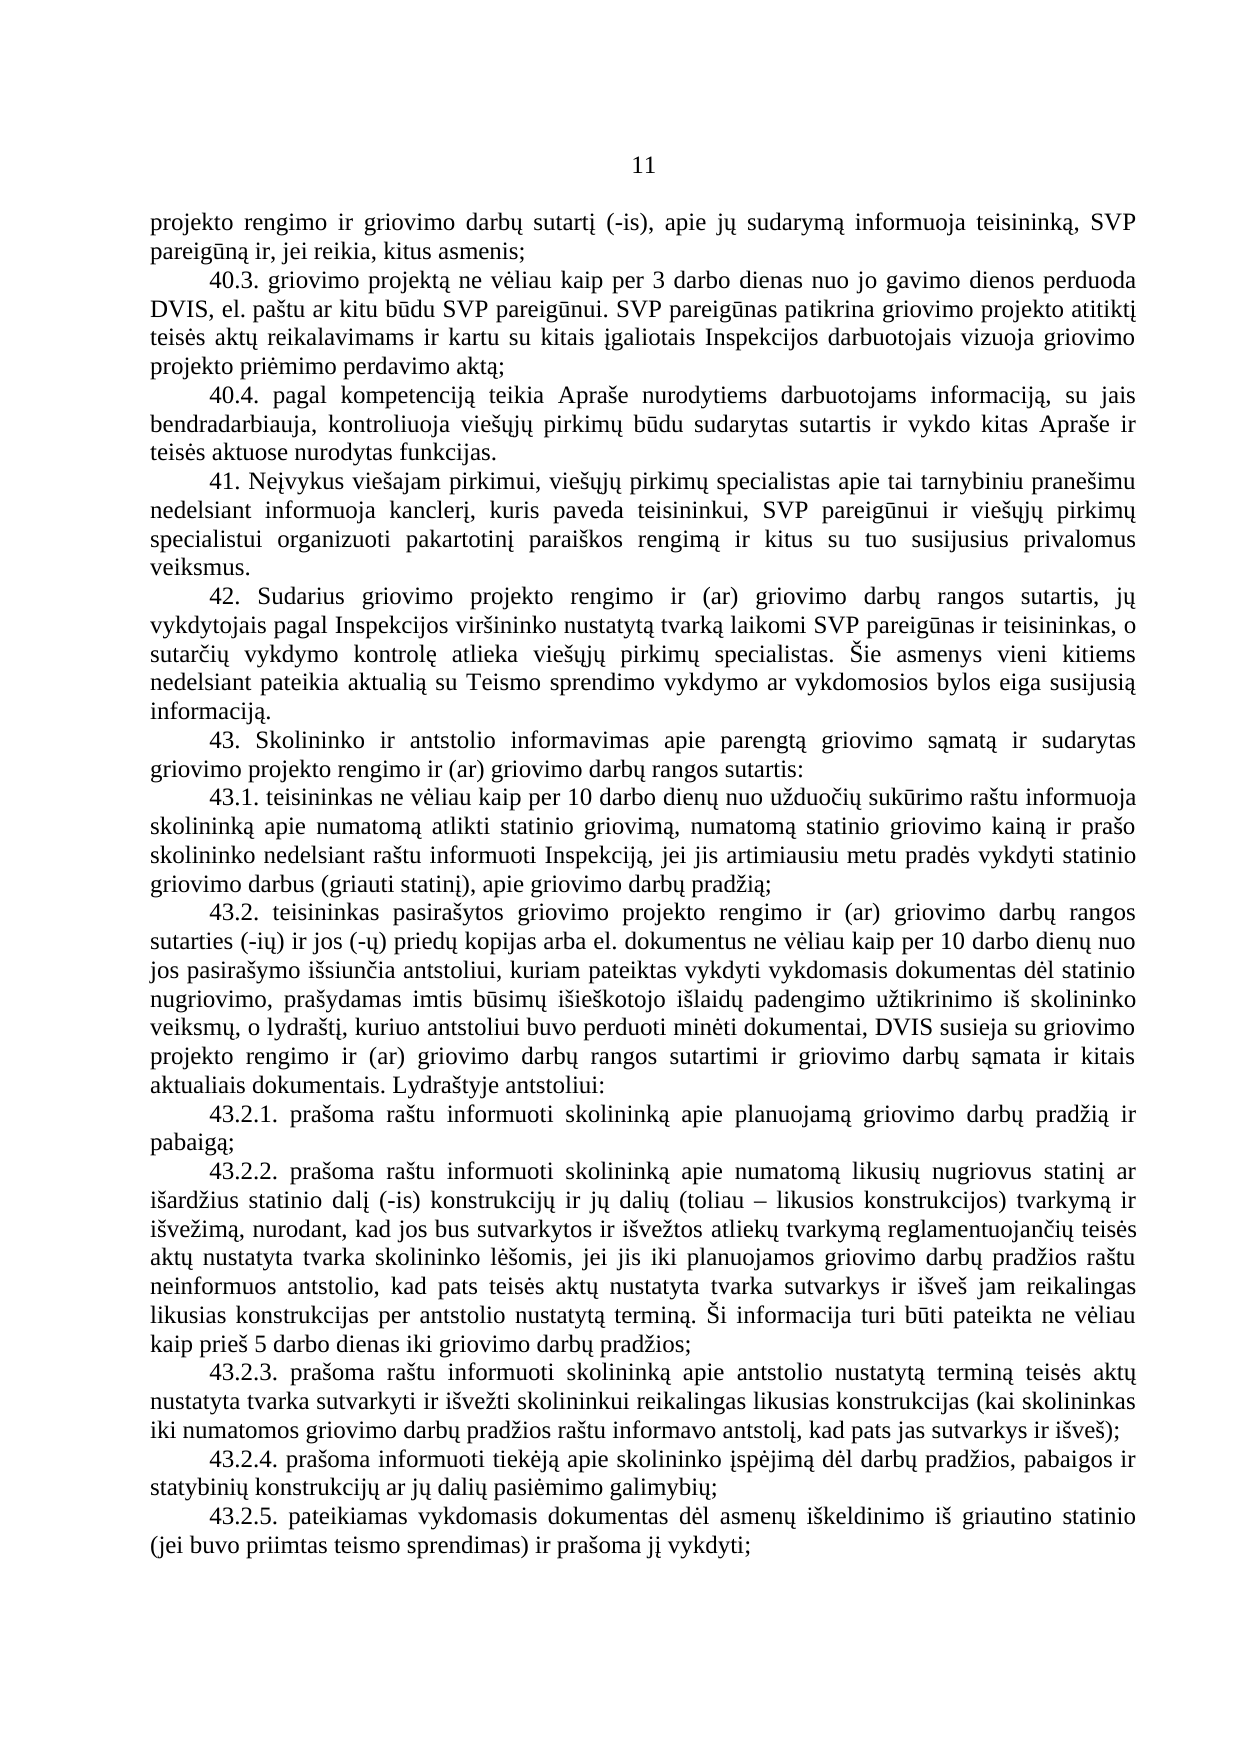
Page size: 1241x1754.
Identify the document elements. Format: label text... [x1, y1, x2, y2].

text 43.2.1. prašoma raštu informuoti skolininką apie planuojamą griovimo darbų pradžią ir pabaigą; [150, 1099, 1137, 1156]
text 43.2.4. prašoma informuoti tiekėją apie skolininko įspėjimą dėl darbų pradžios, pabaigos ir statybinių konstrukcijų ar jų dalių pasiėmimo galimybių; [150, 1444, 1137, 1501]
text 40.3. griovimo projektą ne vėliau kaip per 3 darbo dienas nuo jo gavimo dienos perduoda DVIS, el. paštu ar kitu būdu SVP pareigūnui. SVP pareigūnas patikrina griovimo projekto atitiktį teisės aktų reikalavimams ir kartu su kitais įgaliotais Inspekcijos darbuotojais vizuoja griovimo projekto priėmimo perdavimo aktą; [150, 265, 1137, 380]
text 43. Skolininko ir antstolio informavimas apie parengtą griovimo sąmatą ir sudarytas griovimo projekto rengimo ir (ar) griovimo darbų rangos sutartis: [150, 725, 1137, 782]
text 43.2.2. prašoma raštu informuoti skolininką apie numatomą likusių nugriovus statinį ar išardžius statinio dalį (-is) konstrukcijų ir jų dalių (toliau – likusios konstrukcijos) tvarkymą ir išvežimą, nurodant, kad jos bus sutvarkytos ir išvežtos atliekų tvarkymą reglamentuojančių teisės aktų nustatyta tvarka skolininko lėšomis, jei jis iki planuojamos griovimo darbų pradžios raštu neinformuos antstolio, kad pats teisės aktų nustatyta tvarka sutvarkys ir išveš jam reikalingas likusias konstrukcijas per antstolio nustatytą terminą. Ši informacija turi būti pateikta ne vėliau kaip prieš 5 darbo dienas iki griovimo darbų pradžios; [150, 1156, 1137, 1357]
text 41. Neįvykus viešajam pirkimui, viešųjų pirkimų specialistas apie tai tarnybiniu pranešimu nedelsiant informuoja kanclerį, kuris paveda teisininkui, SVP pareigūnui ir viešųjų pirkimų specialistui organizuoti pakartotinį paraiškos rengimą ir kitus su tuo susijusius privalomus veiksmus. [150, 466, 1137, 581]
text 43.2. teisininkas pasirašytos griovimo projekto rengimo ir (ar) griovimo darbų rangos sutarties (-ių) ir jos (-ų) priedų kopijas arba el. dokumentus ne vėliau kaip per 10 darbo dienų nuo jos pasirašymo išsiunčia antstoliui, kuriam pateiktas vykdyti vykdomasis dokumentas dėl statinio nugriovimo, prašydamas imtis būsimų išieškotojo išlaidų padengimo užtikrinimo iš skolininko veiksmų, o lydraštį, kuriuo antstoliui buvo perduoti minėti dokumentai, DVIS susieja su griovimo projekto rengimo ir (ar) griovimo darbų rangos sutartimi ir griovimo darbų sąmata ir kitais aktualiais dokumentais. Lydraštyje antstoliui: [150, 897, 1137, 1099]
text projekto rengimo ir griovimo darbų sutartį (-is), apie jų sudarymą informuoja teisininką, SVP pareigūną ir, jei reikia, kitus asmenis; [150, 207, 1137, 265]
text 40.4. pagal kompetenciją teikia Apraše nurodytiems darbuotojams informaciją, su jais bendradarbiauja, kontroliuoja viešųjų pirkimų būdu sudarytas sutartis ir vykdo kitas Apraše ir teisės aktuose nurodytas funkcijas. [150, 380, 1137, 466]
text 43.2.3. prašoma raštu informuoti skolininką apie antstolio nustatytą terminą teisės aktų nustatyta tvarka sutvarkyti ir išvežti skolininkui reikalingas likusias konstrukcijas (kai skolininkas iki numatomos griovimo darbų pradžios raštu informavo antstolį, kad pats jas sutvarkys ir išveš); [150, 1357, 1137, 1444]
text 43.1. teisininkas ne vėliau kaip per 10 darbo dienų nuo užduočių sukūrimo raštu informuoja skolininką apie numatomą atlikti statinio griovimą, numatomą statinio griovimo kainą ir prašo skolininko nedelsiant raštu informuoti Inspekciją, jei jis artimiausiu metu pradės vykdyti statinio griovimo darbus (griauti statinį), apie griovimo darbų pradžią; [150, 782, 1137, 897]
text 43.2.5. pateikiamas vykdomasis dokumentas dėl asmenų iškeldinimo iš griautino statinio (jei buvo priimtas teismo sprendimas) ir prašoma jį vykdyti; [150, 1501, 1137, 1559]
text 42. Sudarius griovimo projekto rengimo ir (ar) griovimo darbų rangos sutartis, jų vykdytojais pagal Inspekcijos viršininko nustatytą tvarką laikomi SVP pareigūnas ir teisininkas, o sutarčių vykdymo kontrolę atlieka viešųjų pirkimų specialistas. Šie asmenys vieni kitiems nedelsiant pateikia aktualią su Teismo sprendimo vykdymo ar vykdomosios bylos eiga susijusią informaciją. [150, 581, 1137, 725]
